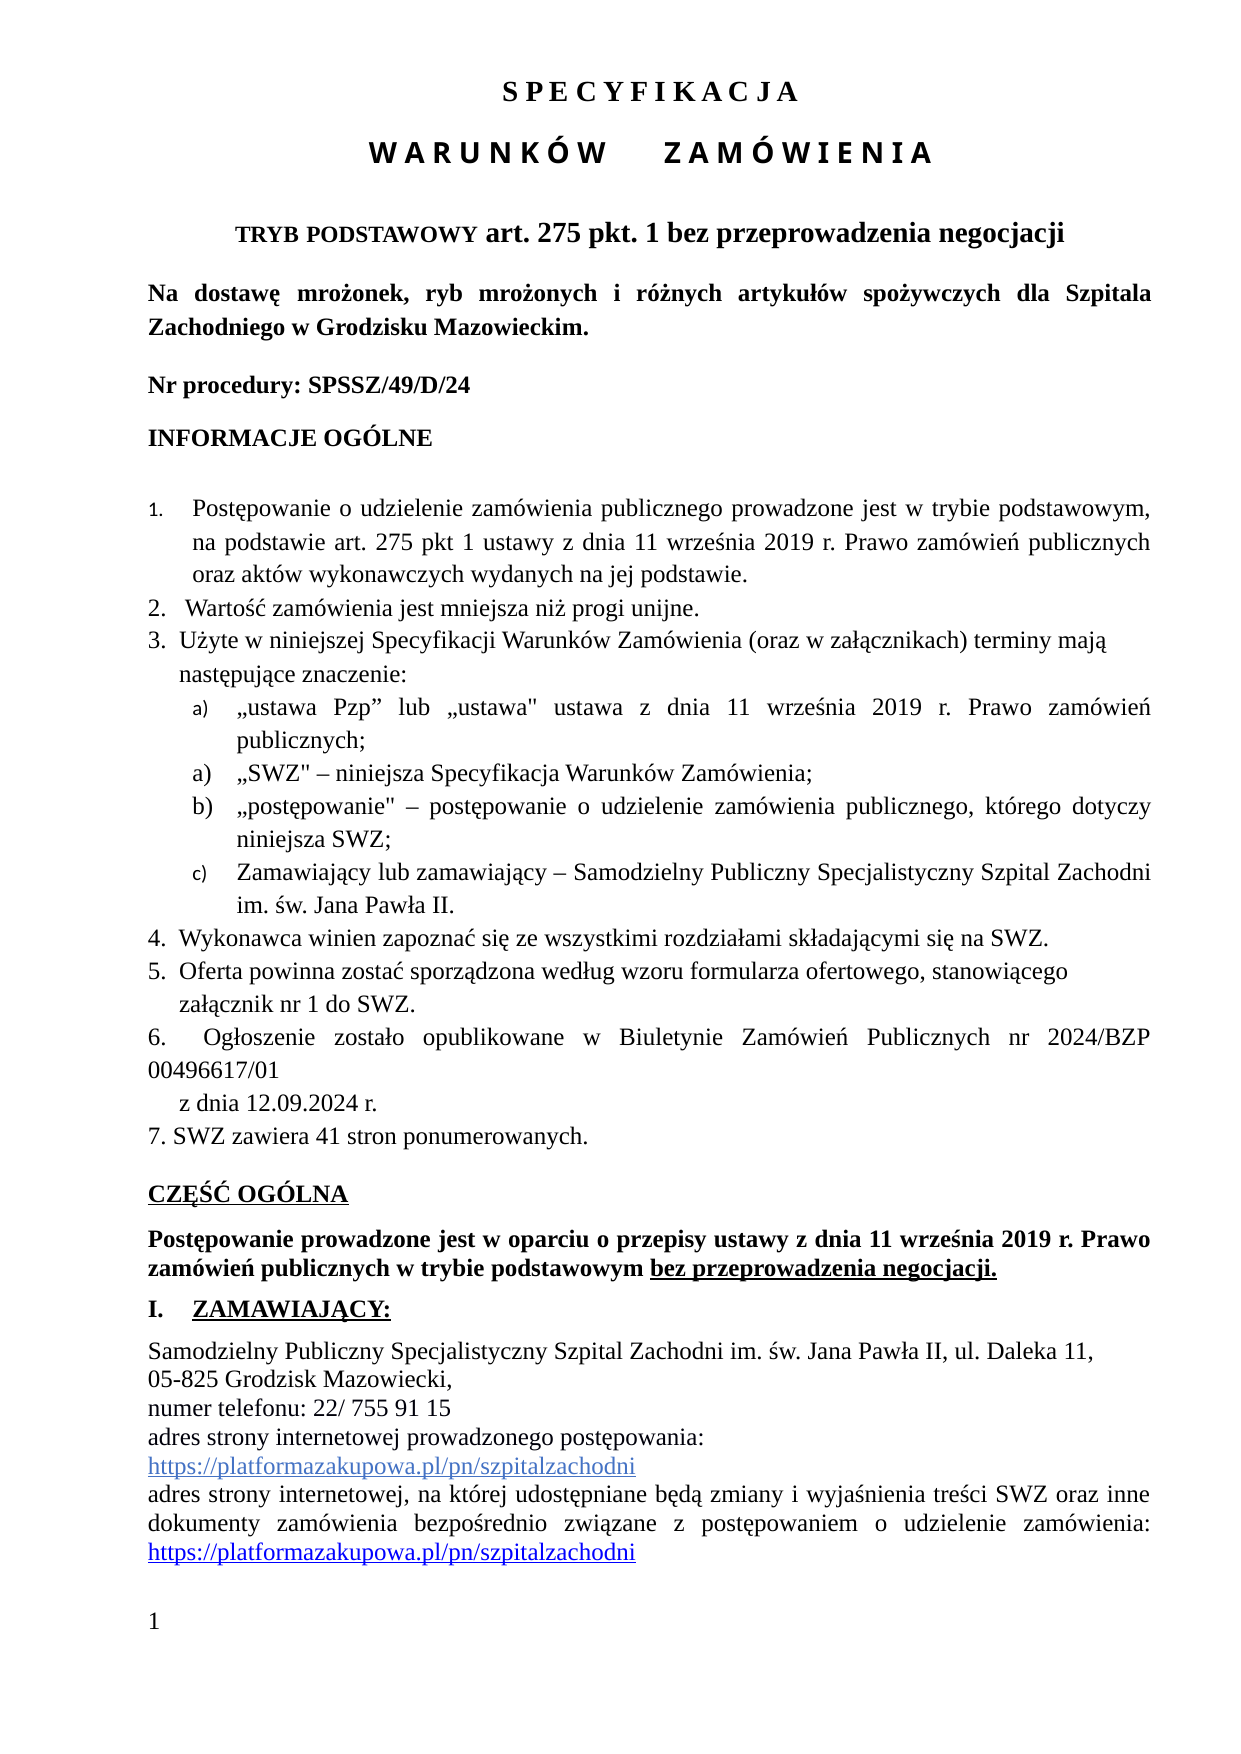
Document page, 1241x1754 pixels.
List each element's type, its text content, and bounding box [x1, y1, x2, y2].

text tryb podstawowy art. 275 pkt. 1 bez przeprowadzenia negocjacji [148, 215, 1152, 249]
text adres strony internetowej, na której udostępniane będą zmiany i wyjaśnienia treści SWZ oraz inne dokumenty zamówienia bezpośrednio związane z postępowaniem o udzielenie zamówienia: https://platformazakupowa.pl/pn/szpitalzachodni [148, 1479, 1152, 1566]
list Postępowanie o udzielenie zamówienia publicznego prowadzone jest w trybie podstawowym, na podstawie art. 275 pkt 1 ustawy z dnia 11 września 2019 r. Prawo zamówień publicznych oraz aktów wykonawczych wydanych na jej podstawie. [148, 493, 1152, 588]
text 3. Użyte w niniejszej Specyfikacji Warunków Zamówienia (oraz w załącznikach) terminy mają [148, 626, 1152, 654]
list ZAMAWIAJĄCY: [148, 1294, 1152, 1323]
text z dnia 12.09.2024 r. [148, 1088, 1152, 1117]
text następujące znaczenie: [148, 659, 1152, 687]
text INFORMACJE OGÓLNE [148, 423, 1152, 452]
text 5. Oferta powinna zostać sporządzona według wzoru formularza ofertowego, stanowiącego [148, 956, 1152, 984]
text 7. SWZ zawiera 41 stron ponumerowanych. [148, 1121, 1152, 1150]
text Postępowanie prowadzone jest w oparciu o przepisy ustawy z dnia 11 września 2019 r. Prawo zamówień publicznych w trybie podstawowym bez przeprowadzenia negocjacji. [148, 1224, 1152, 1282]
list „ustawa Pzp” lub „ustawa" ustawa z dnia 11 września 2019 r. Prawo zamówień publicznych; [192, 692, 1152, 753]
list „SWZ" – niniejsza Specyfikacja Warunków Zamówienia; [192, 758, 1152, 786]
text Nr procedury: SPSSZ/49/D/24 [148, 370, 1152, 398]
text adres strony internetowej prowadzonego postępowania: https://platformazakupowa.pl/pn/szpitalzachodni [148, 1422, 1152, 1479]
list „postępowanie" – postępowanie o udzielenie zamówienia publicznego, którego dotyczy niniejsza SWZ; [192, 791, 1152, 852]
text 4. Wykonawca winien zapoznać się ze wszystkimi rozdziałami składającymi się na SWZ. [148, 923, 1152, 952]
text załącznik nr 1 do SWZ. [148, 989, 1152, 1018]
subtitle S P E C Y F I K A C J A [148, 74, 1152, 107]
text numer telefonu: 22/ 755 91 15 [148, 1393, 1152, 1422]
text 2. Wartość zamówienia jest mniejsza niż progi unijne. [148, 593, 1152, 621]
text Samodzielny Publiczny Specjalistyczny Szpital Zachodni im. św. Jana Pawła II, ul. Daleka 11, [148, 1336, 1152, 1364]
text W A R U N K Ó W Z A M Ó W I E N I A [148, 132, 1152, 172]
text CZĘŚĆ OGÓLNA [148, 1179, 1152, 1208]
text 05-825 Grodzisk Mazowiecki, [148, 1364, 1152, 1393]
text Na dostawę mrożonek, ryb mrożonych i różnych artykułów spożywczych dla Szpitala Zachodniego w Grodzisku Mazowieckim. [148, 274, 1152, 341]
text 6. Ogłoszenie zostało opublikowane w Biuletynie Zamówień Publicznych nr 2024/BZP 00496617/01 [148, 1022, 1152, 1084]
list Zamawiający lub zamawiający – Samodzielny Publiczny Specjalistyczny Szpital Zachodni im. św. Jana Pawła II. [192, 857, 1152, 918]
